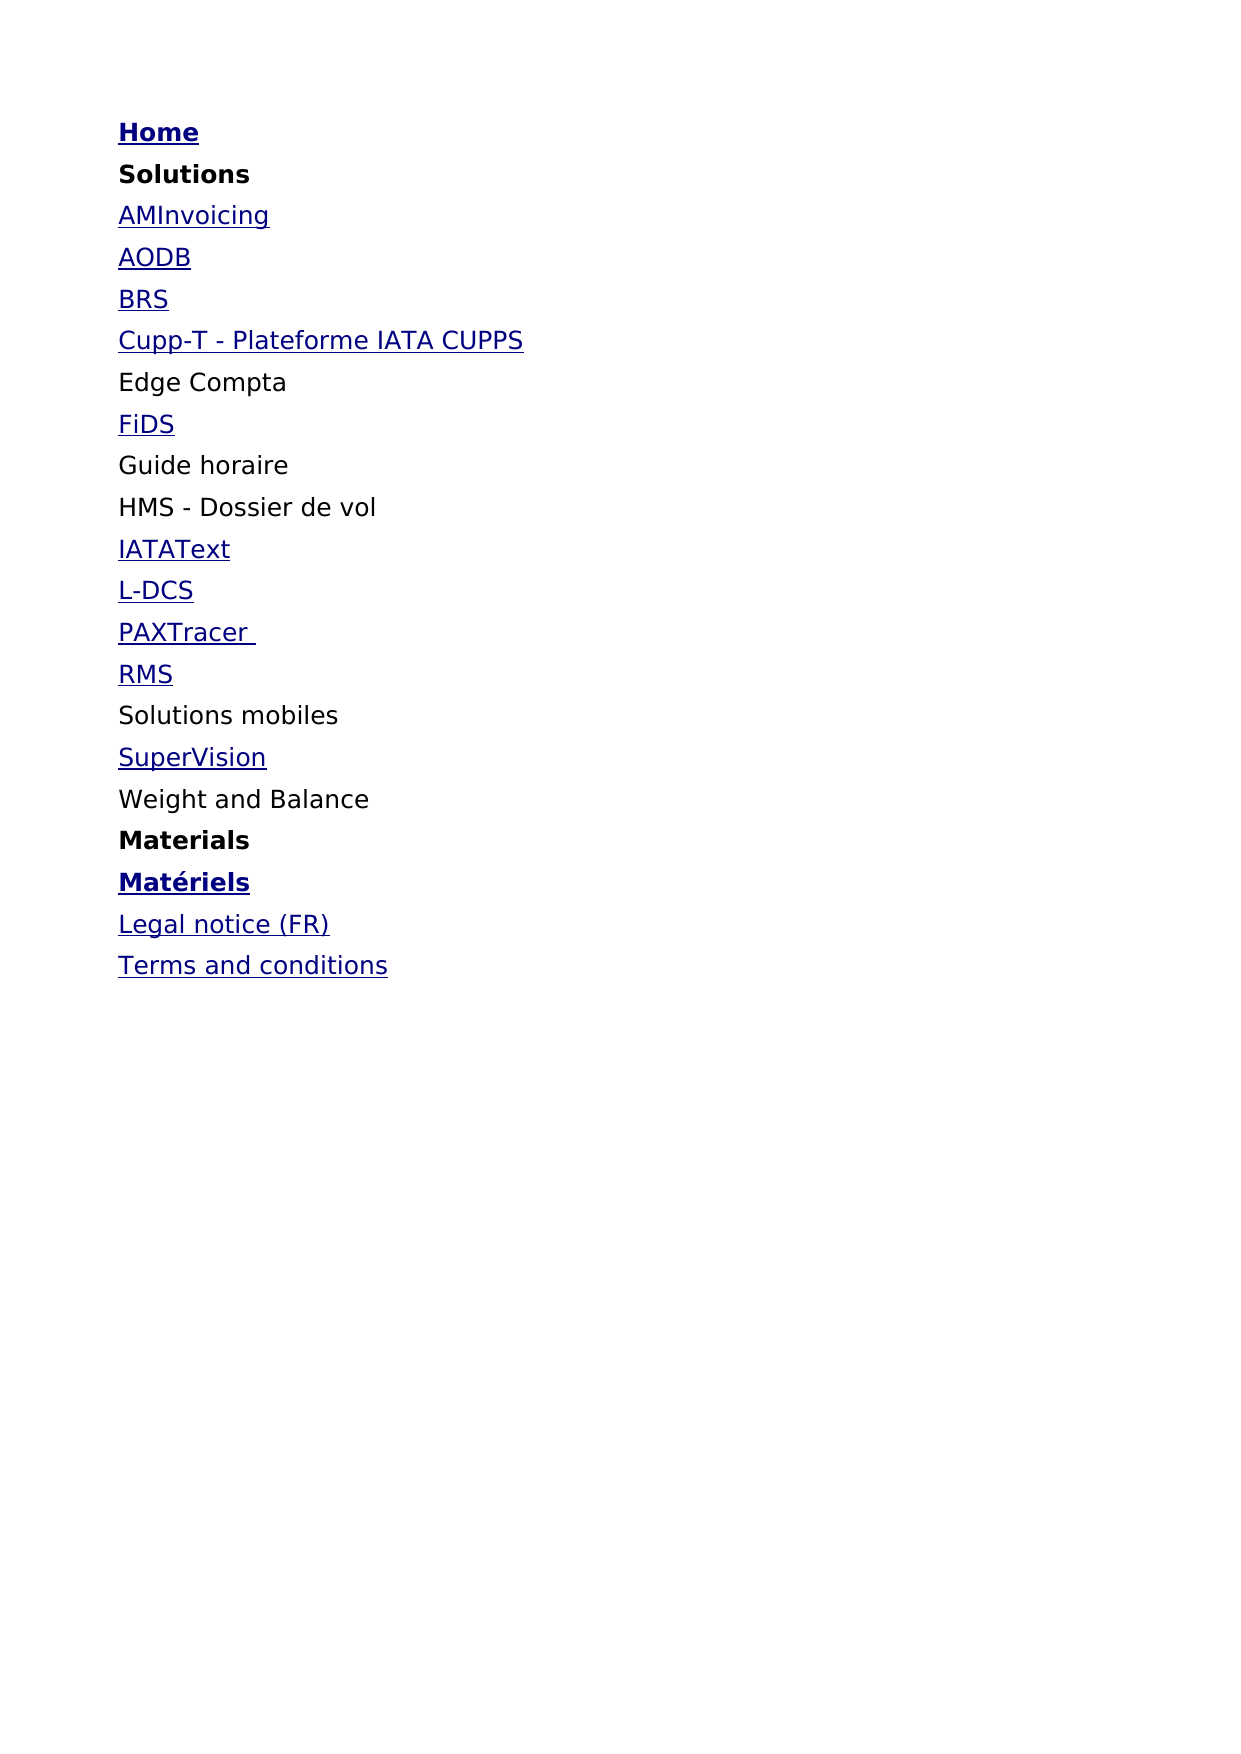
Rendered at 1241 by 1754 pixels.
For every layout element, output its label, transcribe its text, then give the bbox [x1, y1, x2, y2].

text Edge Compta [118, 368, 1122, 397]
text FiDS [118, 410, 1122, 439]
text Solutions [118, 160, 1122, 189]
text PAXTracer [118, 618, 1122, 647]
text HMS - Dossier de vol [118, 493, 1122, 522]
text Guide horaire [118, 451, 1122, 481]
text Solutions mobiles [118, 701, 1122, 731]
text L-DCS [118, 576, 1122, 606]
text Terms and conditions [118, 951, 1122, 981]
text Legal notice (FR) [118, 910, 1122, 939]
text Matériels [118, 868, 1122, 897]
text SuperVision [118, 743, 1122, 772]
text Weight and Balance [118, 785, 1122, 814]
text AMInvoicing [118, 201, 1122, 231]
text Materials [118, 826, 1122, 856]
text Home [118, 118, 1122, 147]
text RMS [118, 660, 1122, 689]
text Cupp-T - Plateforme IATA CUPPS [118, 326, 1122, 356]
text BRS [118, 285, 1122, 314]
text AODB [118, 243, 1122, 272]
text IATAText [118, 535, 1122, 564]
